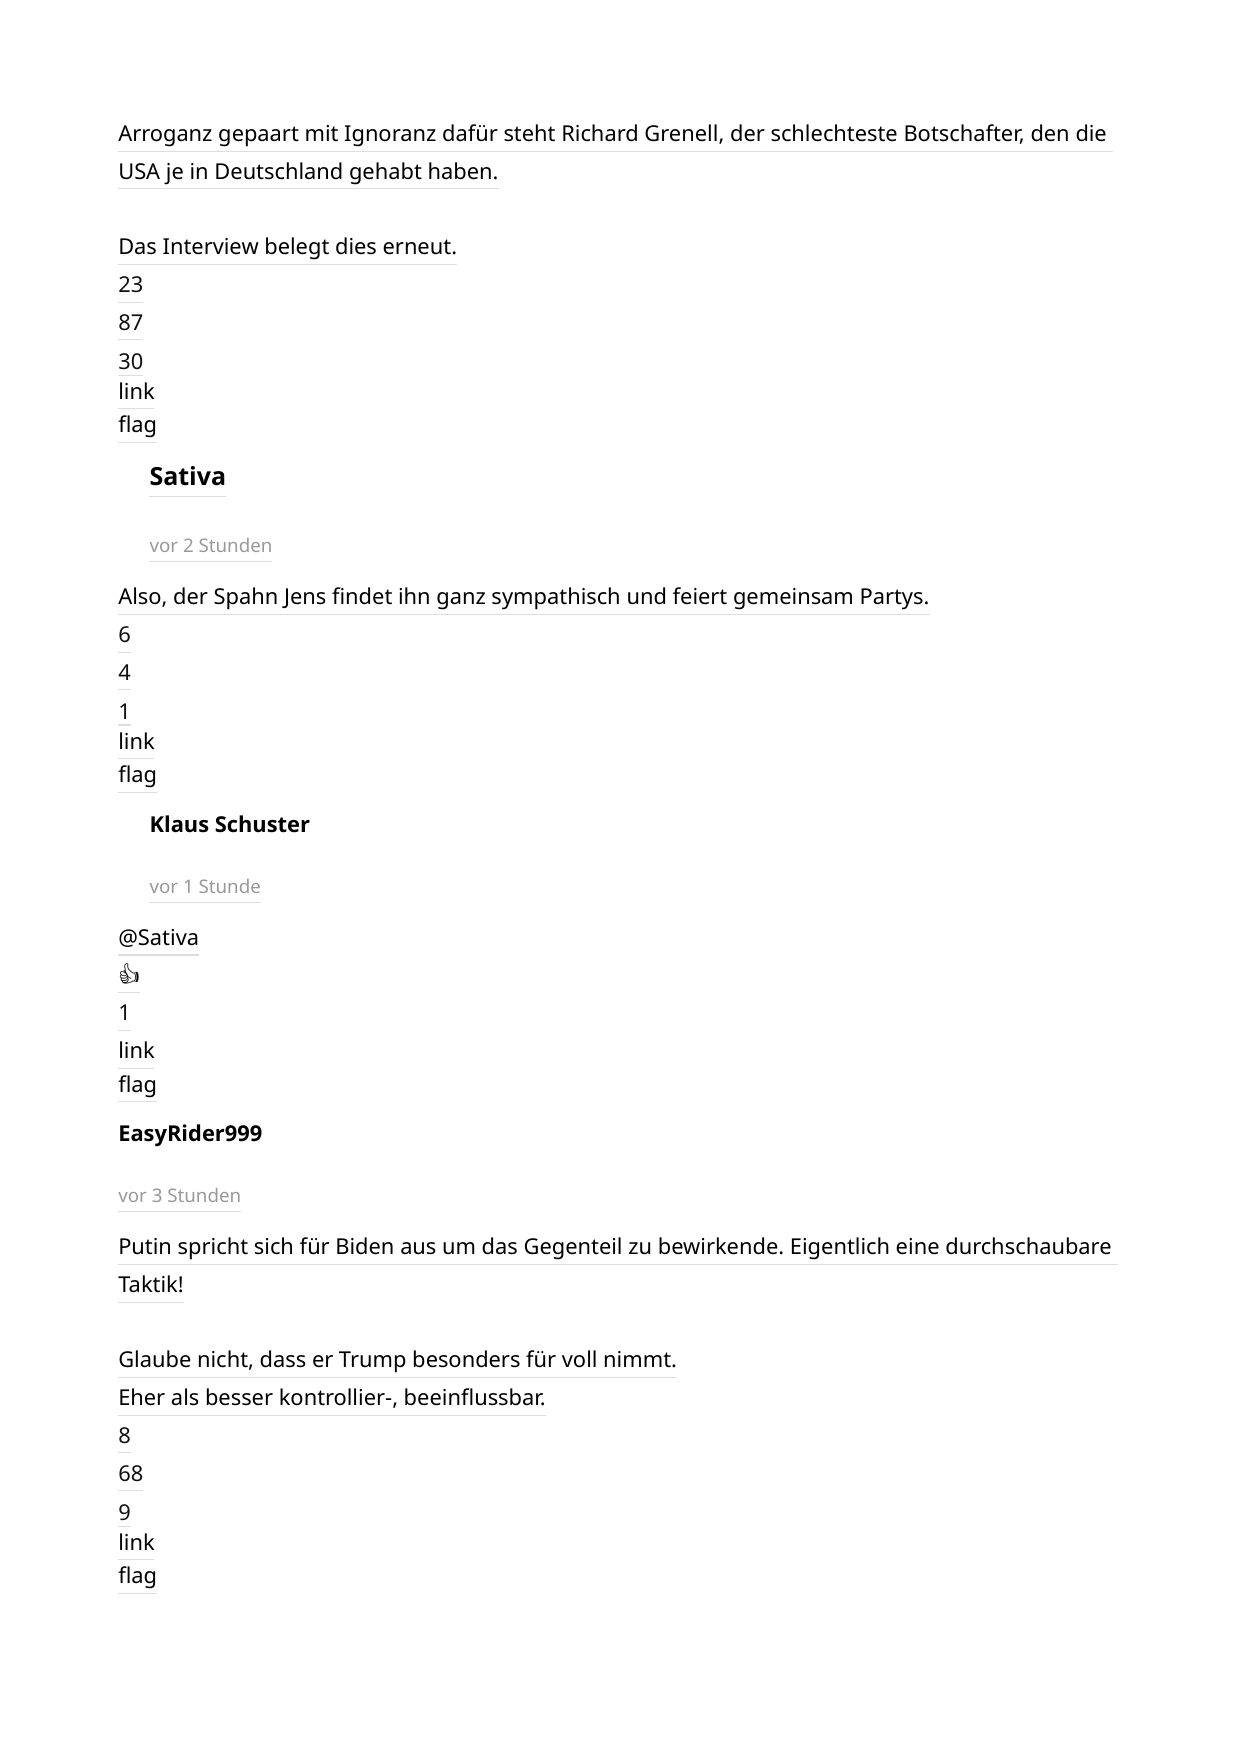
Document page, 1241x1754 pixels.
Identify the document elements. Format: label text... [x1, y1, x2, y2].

text 1 [118, 997, 1122, 1031]
text EasyRider999 [118, 1118, 1122, 1148]
text flag [118, 1069, 1122, 1102]
text 68 [118, 1457, 1122, 1491]
text 1 [118, 694, 1122, 726]
text Klaus Schuster [149, 809, 1122, 838]
text link [118, 1035, 1122, 1069]
text @Sativa 👍 [118, 922, 1122, 993]
text 23 [118, 269, 1122, 303]
text flag [118, 759, 1122, 793]
text 6 [118, 619, 1122, 653]
text Sativa [149, 459, 1122, 497]
text Also, der Spahn Jens findet ihn ganz sympathisch und feiert gemeinsam Partys. [118, 581, 1122, 615]
text vor 2 Stunden [149, 533, 1117, 562]
text link [118, 1527, 1122, 1560]
text flag [118, 409, 1122, 443]
text Arroganz gepaart mit Ignoranz dafür steht Richard Grenell, der schlechteste Botschafter, den die USA je in Deutschland gehabt haben. Das Interview belegt dies erneut. [118, 118, 1122, 265]
text 9 [118, 1495, 1122, 1527]
text link [118, 376, 1122, 409]
text 30 [118, 344, 1122, 376]
text link [118, 726, 1122, 759]
text vor 1 Stunde [149, 873, 1117, 903]
text vor 3 Stunden [118, 1183, 1117, 1212]
text 87 [118, 307, 1122, 340]
text Putin spricht sich für Biden aus um das Gegenteil zu bewirkende. Eigentlich eine durchschaubare Taktik! Glaube nicht, dass er Trump besonders für voll nimmt. Eher als besser kontrollier-, beeinflussbar. [118, 1231, 1122, 1416]
text flag [118, 1560, 1122, 1594]
text 8 [118, 1420, 1122, 1453]
text 4 [118, 657, 1122, 690]
